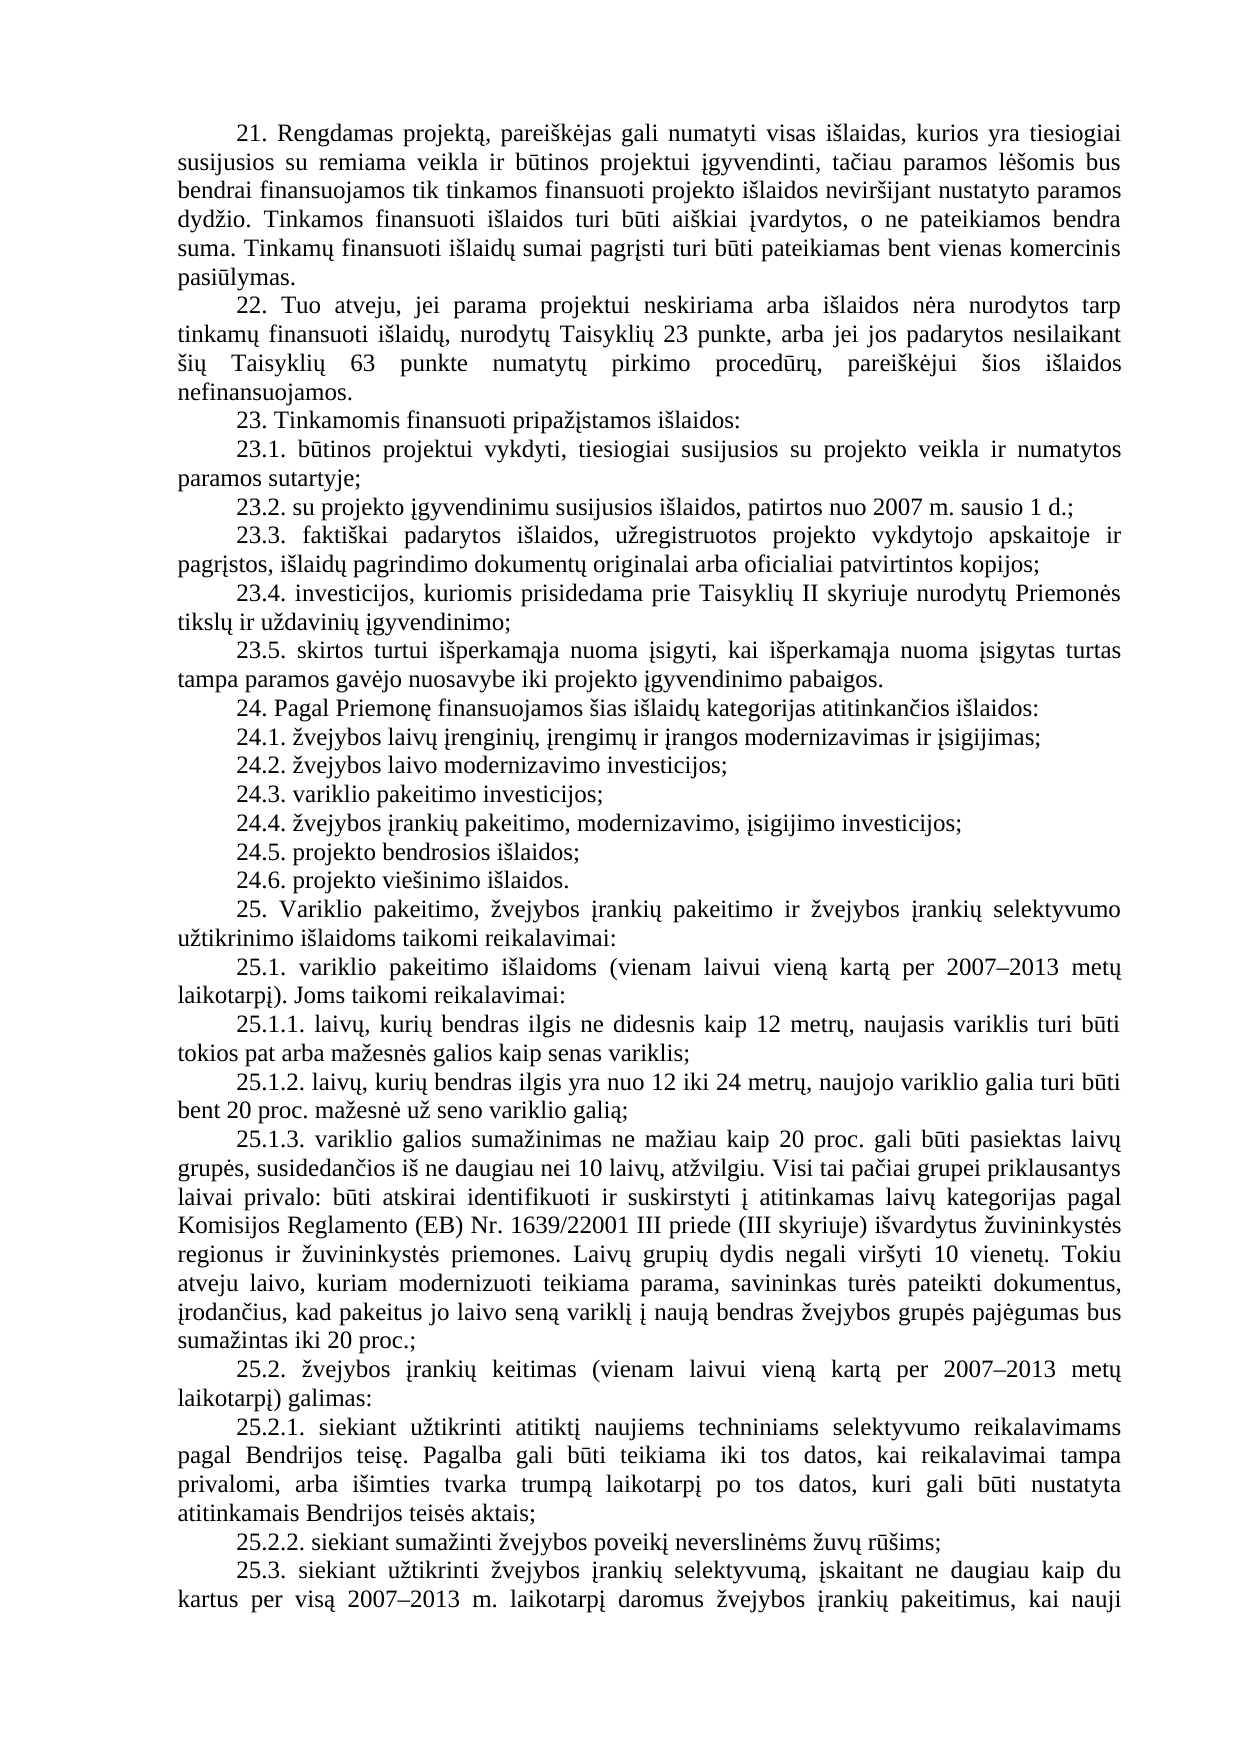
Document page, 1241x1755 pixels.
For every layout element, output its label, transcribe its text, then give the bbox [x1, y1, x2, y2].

text 25.1. variklio pakeitimo išlaidoms (vienam laivui vieną kartą per 2007–2013 metų laikotarpį). Joms taikomi reikalavimai: [177, 952, 1122, 1009]
text 21. Rengdamas projektą, pareiškėjas gali numatyti visas išlaidas, kurios yra tiesiogiai susijusios su remiama veikla ir būtinos projektui įgyvendinti, tačiau paramos lėšomis bus bendrai finansuojamos tik tinkamos finansuoti projekto išlaidos neviršijant nustatyto paramos dydžio. Tinkamos finansuoti išlaidos turi būti aiškiai įvardytos, o ne pateikiamos bendra suma. Tinkamų finansuoti išlaidų sumai pagrįsti turi būti pateikiamas bent vienas komercinis pasiūlymas. [177, 118, 1122, 291]
text 24.2. žvejybos laivo modernizavimo investicijos; [177, 751, 1122, 779]
text 25.2. žvejybos įrankių keitimas (vienam laivui vieną kartą per 2007–2013 metų laikotarpį) galimas: [177, 1354, 1122, 1412]
text 25.1.2. laivų, kurių bendras ilgis yra nuo 12 iki 24 metrų, naujojo variklio galia turi būti bent 20 proc. mažesnė už seno variklio galią; [177, 1067, 1122, 1124]
text 23.5. skirtos turtui išperkamąja nuoma įsigyti, kai išperkamąja nuoma įsigytas turtas tampa paramos gavėjo nuosavybe iki projekto įgyvendinimo pabaigos. [177, 636, 1122, 693]
text 25.3. siekiant užtikrinti žvejybos įrankių selektyvumą, įskaitant ne daugiau kaip du kartus per visą 2007–2013 m. laikotarpį daromus žvejybos įrankių pakeitimus, kai nauji [177, 1556, 1122, 1613]
text 23.1. būtinos projektui vykdyti, tiesiogiai susijusios su projekto veikla ir numatytos paramos sutartyje; [177, 434, 1122, 492]
text 24.5. projekto bendrosios išlaidos; [177, 837, 1122, 866]
text 25.1.1. laivų, kurių bendras ilgis ne didesnis kaip 12 metrų, naujasis variklis turi būti tokios pat arba mažesnės galios kaip senas variklis; [177, 1009, 1122, 1067]
text 23.4. investicijos, kuriomis prisidedama prie Taisyklių II skyriuje nurodytų Priemonės tikslų ir uždavinių įgyvendinimo; [177, 578, 1122, 636]
text 22. Tuo atveju, jei parama projektui neskiriama arba išlaidos nėra nurodytos tarp tinkamų finansuoti išlaidų, nurodytų Taisyklių 23 punkte, arba jei jos padarytos nesilaikant šių Taisyklių 63 punkte numatytų pirkimo procedūrų, pareiškėjui šios išlaidos nefinansuojamos. [177, 291, 1122, 406]
text 24.4. žvejybos įrankių pakeitimo, modernizavimo, įsigijimo investicijos; [177, 808, 1122, 837]
text 23.2. su projekto įgyvendinimu susijusios išlaidos, patirtos nuo 2007 m. sausio 1 d.; [177, 492, 1122, 521]
text 25.2.1. siekiant užtikrinti atitiktį naujiems techniniams selektyvumo reikalavimams pagal Bendrijos teisę. Pagalba gali būti teikiama iki tos datos, kai reikalavimai tampa privalomi, arba išimties tvarka trumpą laikotarpį po tos datos, kuri gali būti nustatyta atitinkamais Bendrijos teisės aktais; [177, 1412, 1122, 1527]
text 24. Pagal Priemonę finansuojamos šias išlaidų kategorijas atitinkančios išlaidos: [177, 693, 1122, 722]
text 24.1. žvejybos laivų įrenginių, įrengimų ir įrangos modernizavimas ir įsigijimas; [177, 722, 1122, 751]
text 23. Tinkamomis finansuoti pripažįstamos išlaidos: [177, 406, 1122, 434]
text 25.1.3. variklio galios sumažinimas ne mažiau kaip 20 proc. gali būti pasiektas laivų grupės, susidedančios iš ne daugiau nei 10 laivų, atžvilgiu. Visi tai pačiai grupei priklausantys laivai privalo: būti atskirai identifikuoti ir suskirstyti į atitinkamas laivų kategorijas pagal Komisijos Reglamento (EB) Nr. 1639/22001 III priede (III skyriuje) išvardytus žuvininkystės regionus ir žuvininkystės priemones. Laivų grupių dydis negali viršyti 10 vienetų. Tokiu atveju laivo, kuriam modernizuoti teikiama parama, savininkas turės pateikti dokumentus, įrodančius, kad pakeitus jo laivo seną variklį į naują bendras žvejybos grupės pajėgumas bus sumažintas iki 20 proc.; [177, 1124, 1122, 1354]
text 25.2.2. siekiant sumažinti žvejybos poveikį neverslinėms žuvų rūšims; [177, 1527, 1122, 1556]
text 23.3. faktiškai padarytos išlaidos, užregistruotos projekto vykdytojo apskaitoje ir pagrįstos, išlaidų pagrindimo dokumentų originalai arba oficialiai patvirtintos kopijos; [177, 521, 1122, 578]
text 24.6. projekto viešinimo išlaidos. [177, 866, 1122, 894]
text 24.3. variklio pakeitimo investicijos; [177, 779, 1122, 808]
text 25. Variklio pakeitimo, žvejybos įrankių pakeitimo ir žvejybos įrankių selektyvumo užtikrinimo išlaidoms taikomi reikalavimai: [177, 894, 1122, 952]
